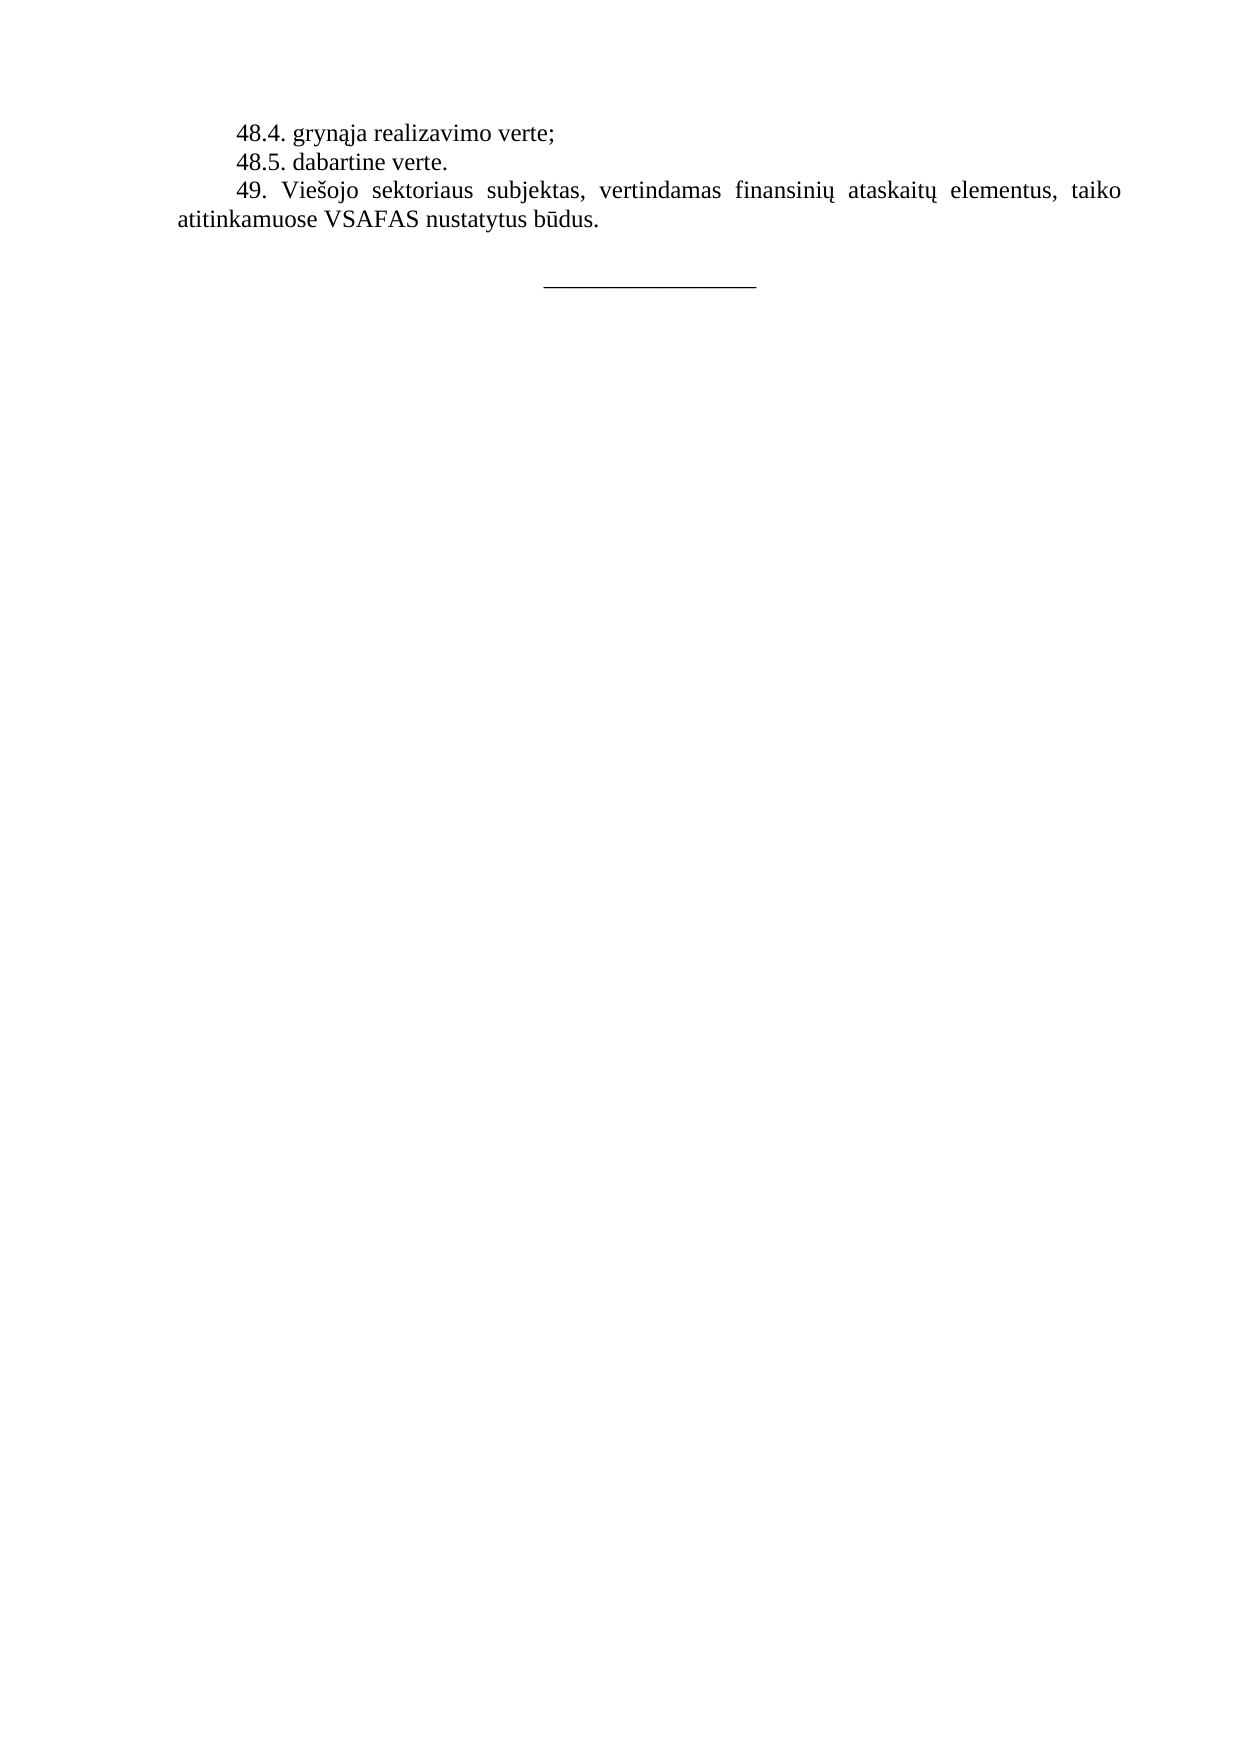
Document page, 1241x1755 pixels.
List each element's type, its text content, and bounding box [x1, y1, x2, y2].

text 48.4. grynąja realizavimo verte; [177, 118, 1122, 147]
text 48.5. dabartine verte. [177, 147, 1122, 176]
text 49. Viešojo sektoriaus subjektas, vertindamas finansinių ataskaitų elementus, taiko atitinkamuose VSAFAS nustatytus būdus. [177, 176, 1122, 233]
text _________________ [177, 262, 1122, 291]
